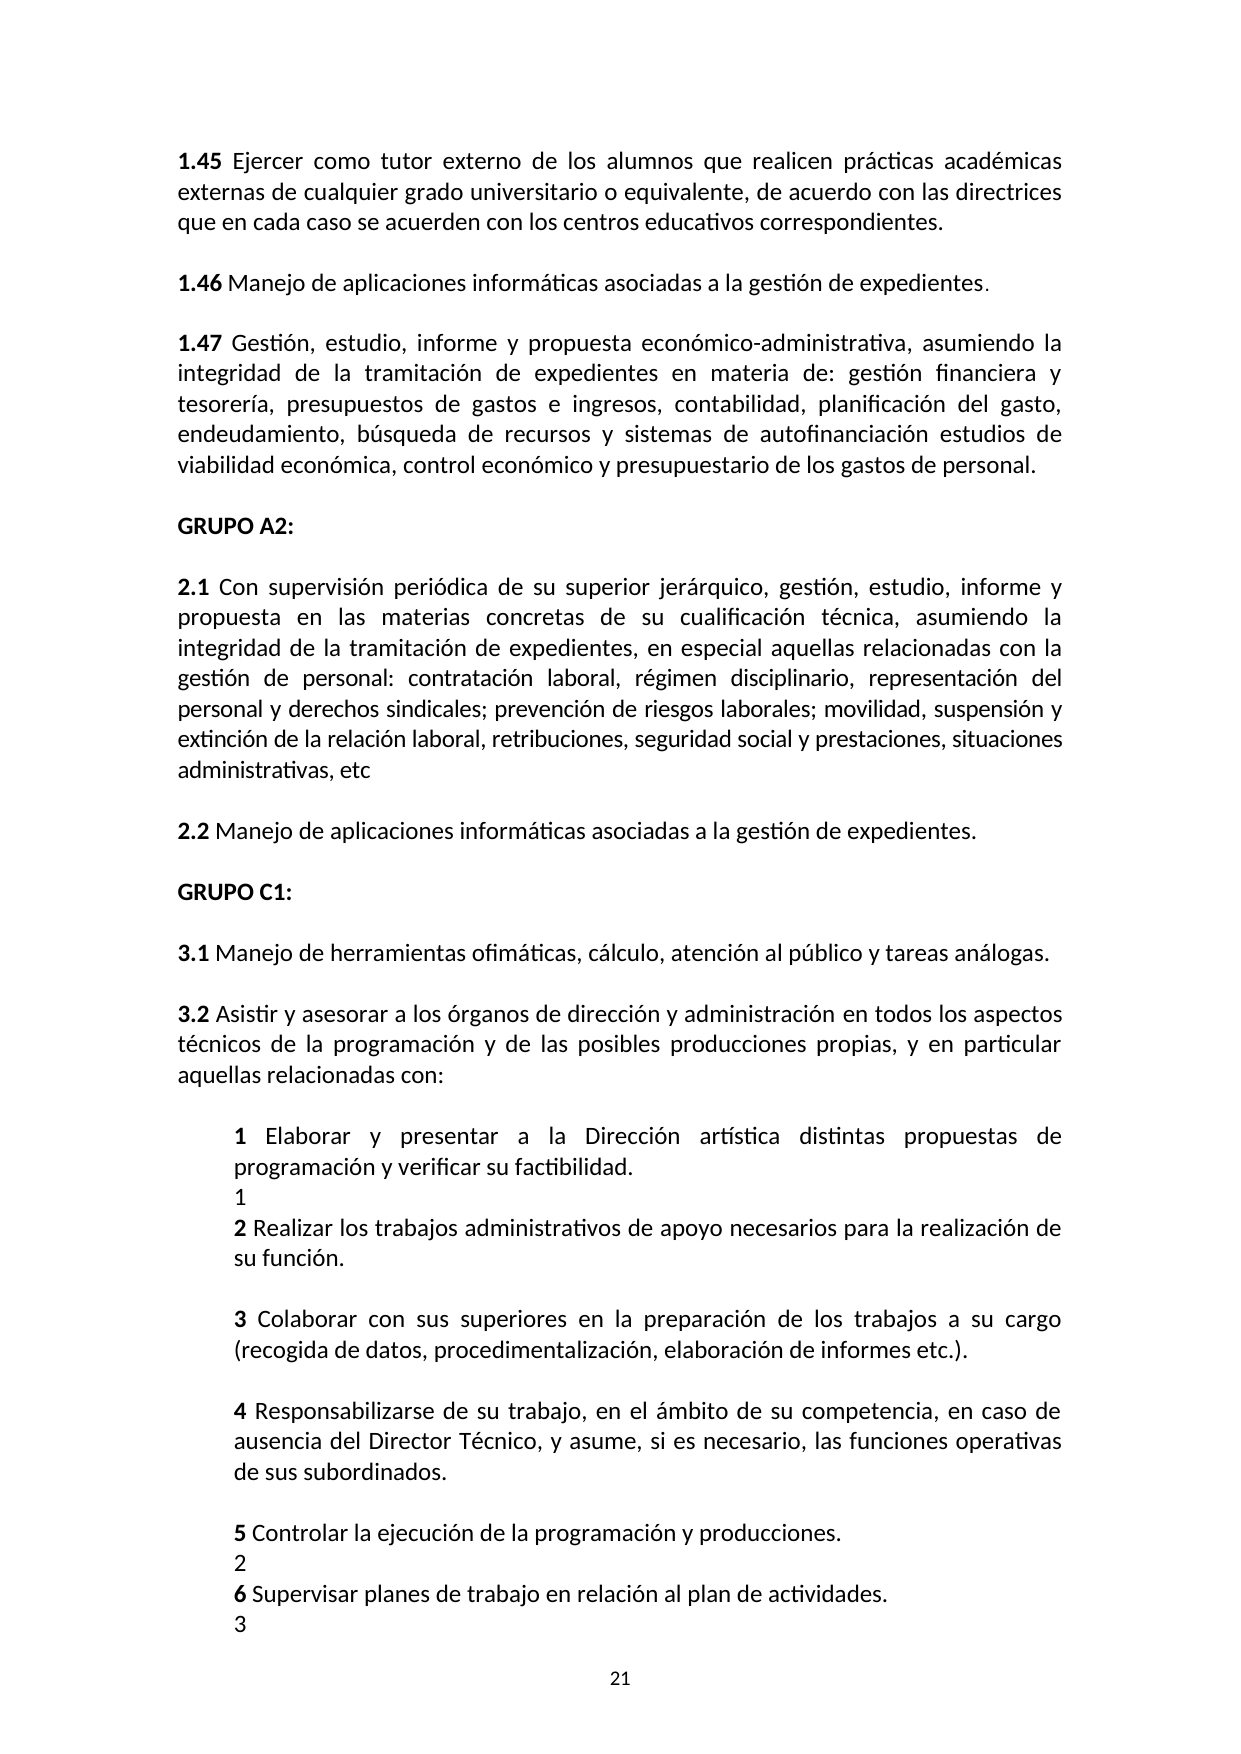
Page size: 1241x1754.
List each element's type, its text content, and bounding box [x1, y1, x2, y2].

text 2.1 Con supervisión periódica de su superior jerárquico, gestión, estudio, informe y propuesta en las materias concretas de su cualificación técnica, asumiendo la integridad de la tramitación de expedientes, en especial aquellas relacionadas con la gestión de personal: contratación laboral, régimen disciplinario, representación del personal y derechos sindicales; prevención de riesgos laborales; movilidad, suspensión y extinción de la relación laboral, retribuciones, seguridad social y prestaciones, situaciones administrativas, etc [177, 571, 1063, 784]
text 4 Responsabilizarse de su trabajo, en el ámbito de su competencia, en caso de ausencia del Director Técnico, y asume, si es necesario, las funciones operativas de sus subordinados. [233, 1395, 1063, 1486]
text 2.2 Manejo de aplicaciones informáticas asociadas a la gestión de expedientes. [177, 815, 1063, 846]
text 2 Realizar los trabajos administrativos de apoyo necesarios para la realización de su función. [233, 1212, 1063, 1273]
text 1.47 Gestión, estudio, informe y propuesta económico-administrativa, asumiendo la integridad de la tramitación de expedientes en materia de: gestión financiera y tesorería, presupuestos de gastos e ingresos, contabilidad, planificación del gasto, endeudamiento, búsqueda de recursos y sistemas de autofinanciación estudios de viabilidad económica, control económico y presupuestario de los gastos de personal. [177, 327, 1063, 479]
text 1.45 Ejercer como tutor externo de los alumnos que realicen prácticas académicas externas de cualquier grado universitario o equivalente, de acuerdo con las directrices que en cada caso se acuerden con los centros educativos correspondientes. [177, 145, 1063, 237]
text 3.2 Asistir y asesorar a los órganos de dirección y administración en todos los aspectos técnicos de la programación y de las posibles producciones propias, y en particular aquellas relacionadas con: [177, 998, 1063, 1090]
text 6 Supervisar planes de trabajo en relación al plan de actividades. [233, 1578, 1063, 1608]
text GRUPO A2: [177, 510, 1063, 540]
text 1 Elaborar y presentar a la Dirección artística distintas propuestas de programación y verificar su factibilidad. [233, 1120, 1063, 1181]
text 5 Controlar la ejecución de la programación y producciones. [233, 1517, 1063, 1547]
text 1.46 Manejo de aplicaciones informáticas asociadas a la gestión de expedientes. [177, 267, 1063, 298]
text 3.1 Manejo de herramientas ofimáticas, cálculo, atención al público y tareas análogas. [177, 937, 1063, 968]
text GRUPO C1: [177, 876, 1063, 907]
text 3 Colaborar con sus superiores en la preparación de los trabajos a su cargo (recogida de datos, procedimentalización, elaboración de informes etc.). [233, 1303, 1063, 1364]
